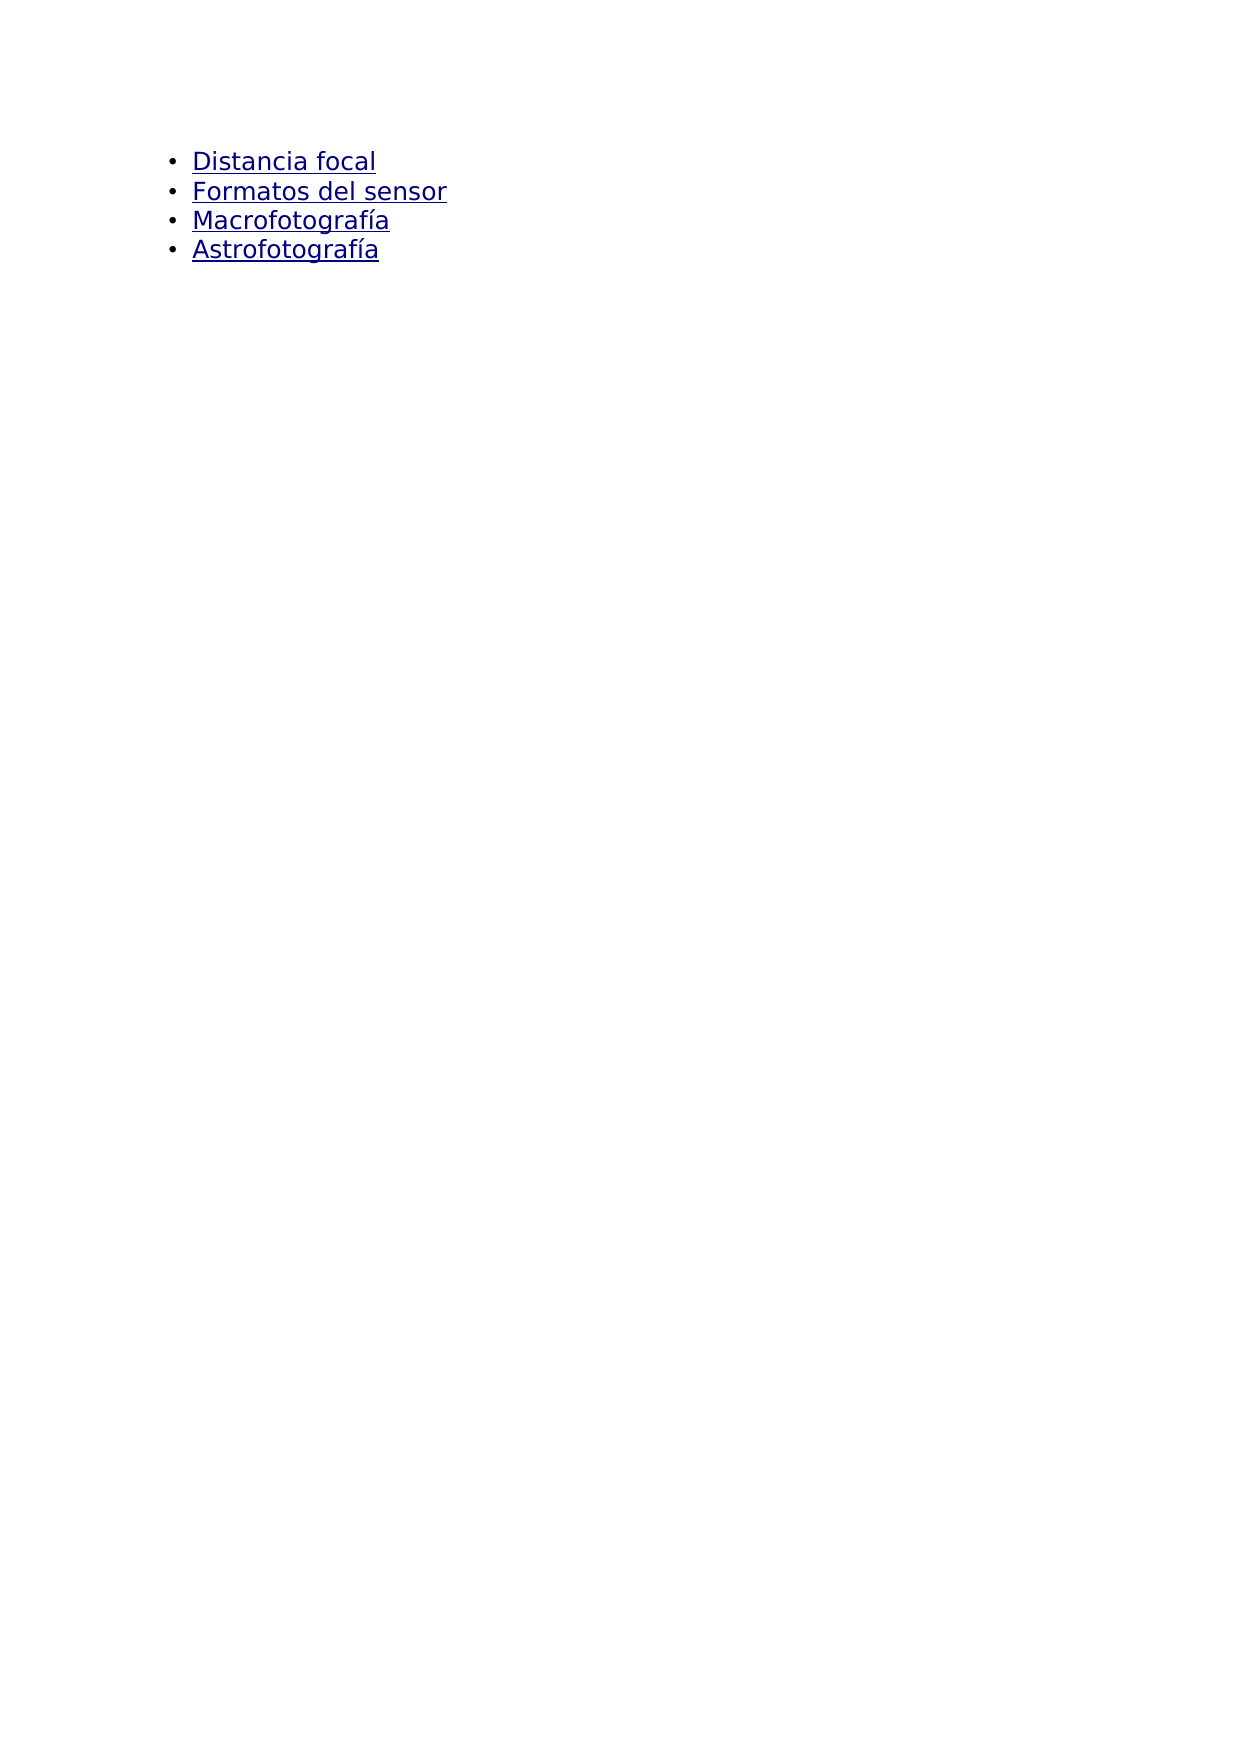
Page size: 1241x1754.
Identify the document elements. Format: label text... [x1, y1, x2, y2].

list Formatos del sensor [177, 177, 1122, 206]
list Macrofotografía [177, 206, 1122, 235]
list Astrofotografía [177, 235, 1122, 264]
list Distancia focal [177, 148, 1122, 177]
